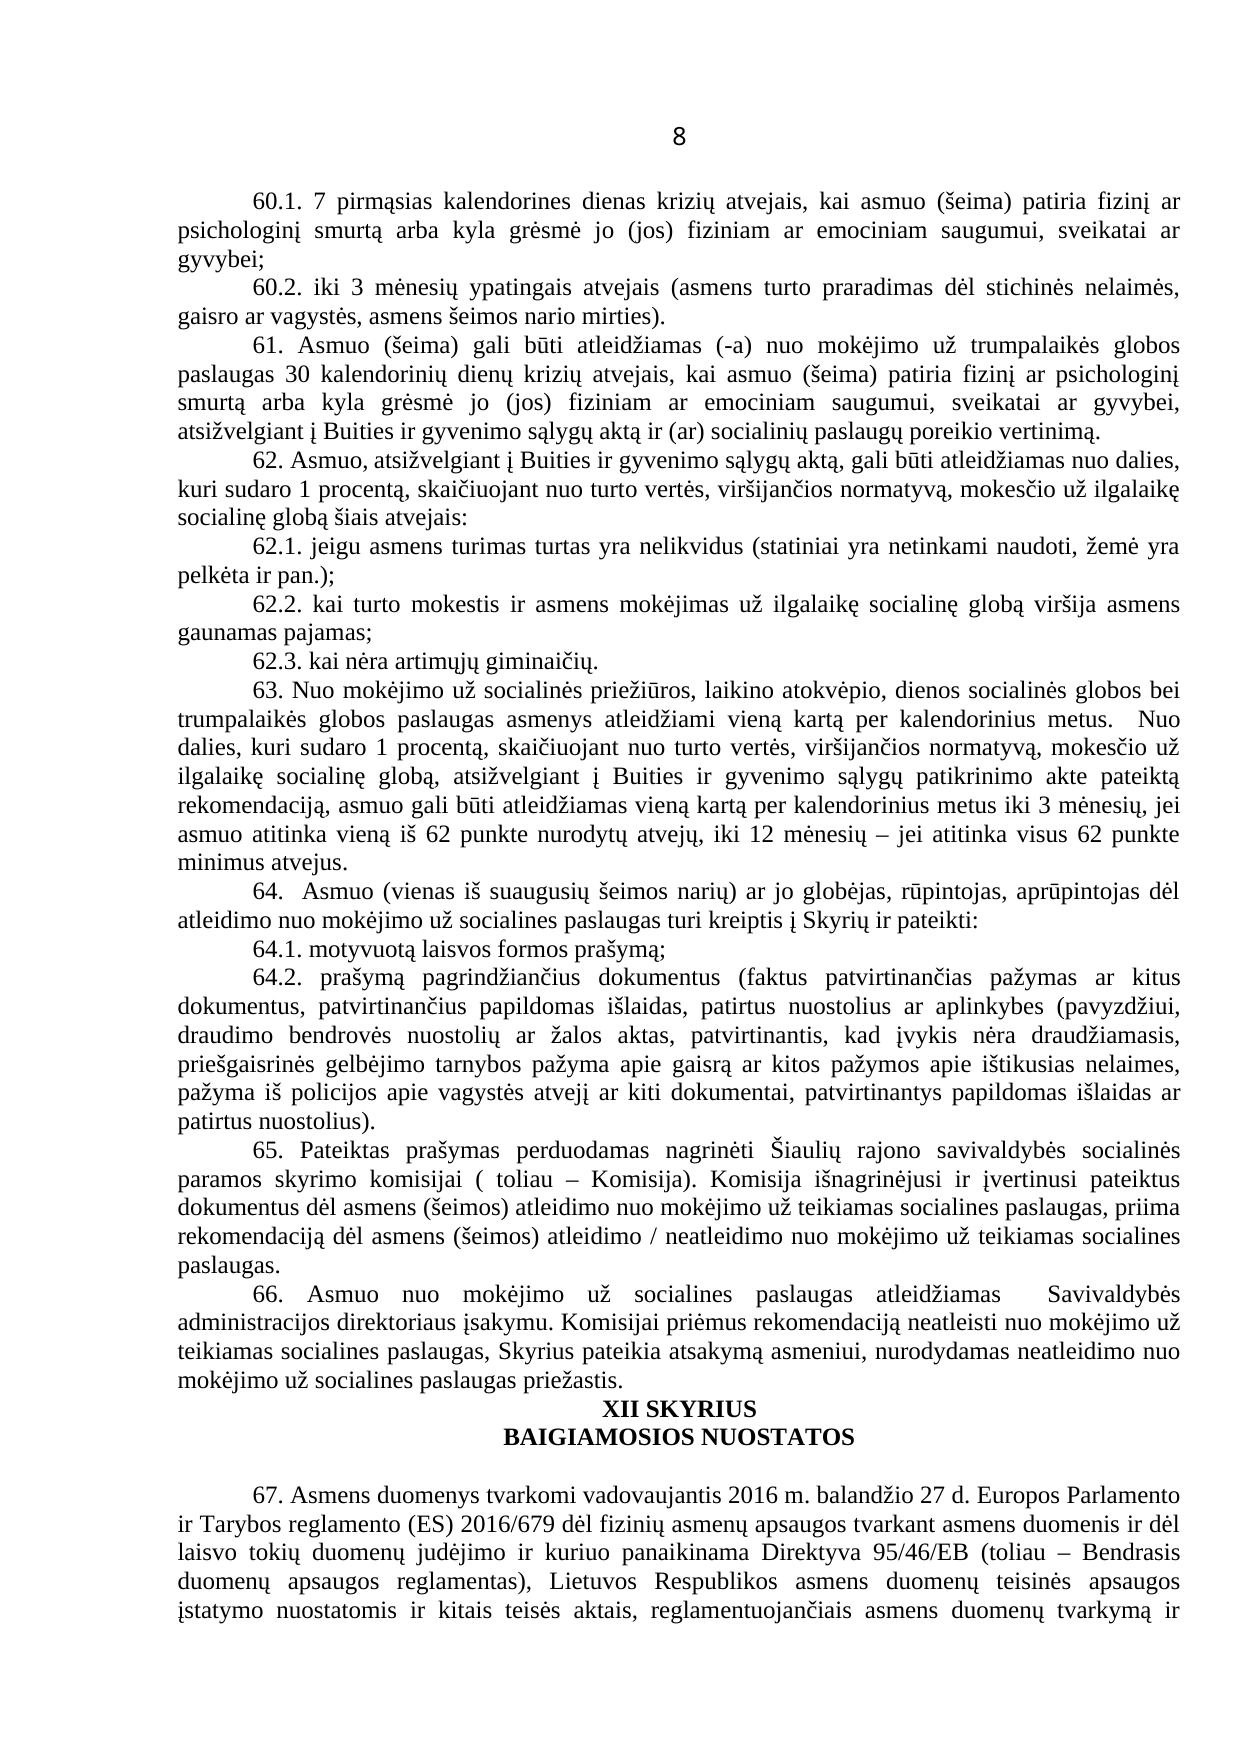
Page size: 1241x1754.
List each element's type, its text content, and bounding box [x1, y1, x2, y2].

text 64.2. prašymą pagrindžiančius dokumentus (faktus patvirtinančias pažymas ar kitus dokumentus, patvirtinančius papildomas išlaidas, patirtus nuostolius ar aplinkybes (pavyzdžiui, draudimo bendrovės nuostolių ar žalos aktas, patvirtinantis, kad įvykis nėra draudžiamasis, priešgaisrinės gelbėjimo tarnybos pažyma apie gaisrą ar kitos pažymos apie ištikusias nelaimes, pažyma iš policijos apie vagystės atvejį ar kiti dokumentai, patvirtinantys papildomas išlaidas ar patirtus nuostolius). [177, 962, 1181, 1135]
text 64.1. motyvuotą laisvos formos prašymą; [177, 934, 1181, 962]
text 62.3. kai nėra artimųjų giminaičių. [177, 646, 1181, 675]
text 62.1. jeigu asmens turimas turtas yra nelikvidus (statiniai yra netinkami naudoti, žemė yra pelkėta ir pan.); [177, 531, 1181, 589]
text 60.2. iki 3 mėnesių ypatingais atvejais (asmens turto praradimas dėl stichinės nelaimės, gaisro ar vagystės, asmens šeimos nario mirties). [177, 272, 1181, 330]
text 62.2. kai turto mokestis ir asmens mokėjimas už ilgalaikę socialinę globą viršija asmens gaunamas pajamas; [177, 589, 1181, 646]
text 66. Asmuo nuo mokėjimo už socialines paslaugas atleidžiamas Savivaldybės administracijos direktoriaus įsakymu. Komisijai priėmus rekomendaciją neatleisti nuo mokėjimo už teikiamas socialines paslaugas, Skyrius pateikia atsakymą asmeniui, nurodydamas neatleidimo nuo mokėjimo už socialines paslaugas priežastis. [177, 1279, 1181, 1394]
text 64. Asmuo (vienas iš suaugusių šeimos narių) ar jo globėjas, rūpintojas, aprūpintojas dėl atleidimo nuo mokėjimo už socialines paslaugas turi kreiptis į Skyrių ir pateikti: [177, 876, 1181, 934]
text 67. Asmens duomenys tvarkomi vadovaujantis 2016 m. balandžio 27 d. Europos Parlamento ir Tarybos reglamento (ES) 2016/679 dėl fizinių asmenų apsaugos tvarkant asmens duomenis ir dėl laisvo tokių duomenų judėjimo ir kuriuo panaikinama Direktyva 95/46/EB (toliau – Bendrasis duomenų apsaugos reglamentas), Lietuvos Respublikos asmens duomenų teisinės apsaugos įstatymo nuostatomis ir kitais teisės aktais, reglamentuojančiais asmens duomenų tvarkymą ir [177, 1480, 1181, 1624]
text BAIGIAMOSIOS NUOSTATOS [177, 1422, 1181, 1451]
text 60.1. 7 pirmąsias kalendorines dienas krizių atvejais, kai asmuo (šeima) patiria fizinį ar psichologinį smurtą arba kyla grėsmė jo (jos) fiziniam ar emociniam saugumui, sveikatai ar gyvybei; [177, 186, 1181, 272]
text 61. Asmuo (šeima) gali būti atleidžiamas (-a) nuo mokėjimo už trumpalaikės globos paslaugas 30 kalendorinių dienų krizių atvejais, kai asmuo (šeima) patiria fizinį ar psichologinį smurtą arba kyla grėsmė jo (jos) fiziniam ar emociniam saugumui, sveikatai ar gyvybei, atsižvelgiant į Buities ir gyvenimo sąlygų aktą ir (ar) socialinių paslaugų poreikio vertinimą. [177, 330, 1181, 445]
text XII SKYRIUS [177, 1394, 1181, 1422]
text 63. Nuo mokėjimo už socialinės priežiūros, laikino atokvėpio, dienos socialinės globos bei trumpalaikės globos paslaugas asmenys atleidžiami vieną kartą per kalendorinius metus. Nuo dalies, kuri sudaro 1 procentą, skaičiuojant nuo turto vertės, viršijančios normatyvą, mokesčio už ilgalaikę socialinę globą, atsižvelgiant į Buities ir gyvenimo sąlygų patikrinimo akte pateiktą rekomendaciją, asmuo gali būti atleidžiamas vieną kartą per kalendorinius metus iki 3 mėnesių, jei asmuo atitinka vieną iš 62 punkte nurodytų atvejų, iki 12 mėnesių – jei atitinka visus 62 punkte minimus atvejus. [177, 675, 1181, 876]
text 65. Pateiktas prašymas perduodamas nagrinėti Šiaulių rajono savivaldybės socialinės paramos skyrimo komisijai ( toliau – Komisija). Komisija išnagrinėjusi ir įvertinusi pateiktus dokumentus dėl asmens (šeimos) atleidimo nuo mokėjimo už teikiamas socialines paslaugas, priima rekomendaciją dėl asmens (šeimos) atleidimo / neatleidimo nuo mokėjimo už teikiamas socialines paslaugas. [177, 1135, 1181, 1279]
text 62. Asmuo, atsižvelgiant į Buities ir gyvenimo sąlygų aktą, gali būti atleidžiamas nuo dalies, kuri sudaro 1 procentą, skaičiuojant nuo turto vertės, viršijančios normatyvą, mokesčio už ilgalaikę socialinę globą šiais atvejais: [177, 445, 1181, 531]
